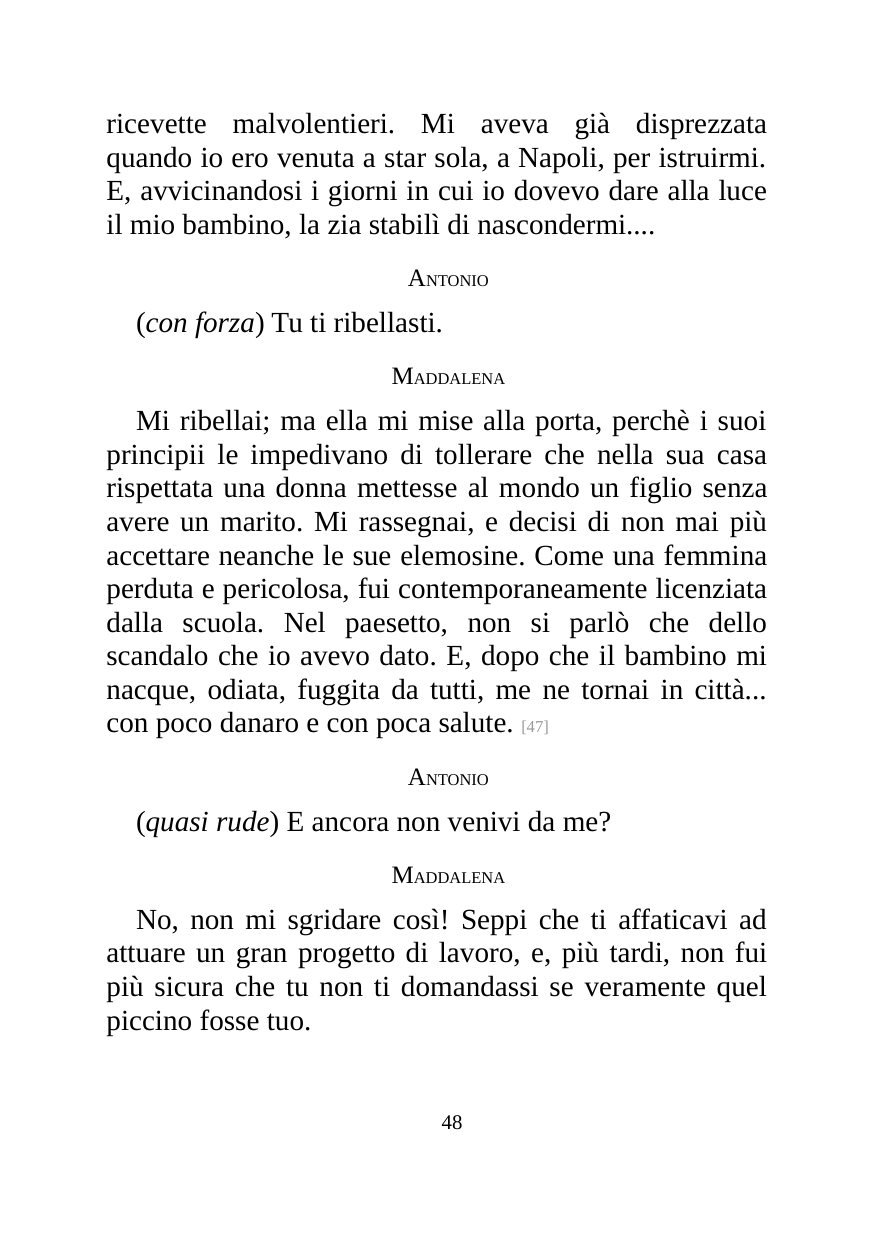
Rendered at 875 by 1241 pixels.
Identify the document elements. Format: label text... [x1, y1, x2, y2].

text Antonio [106, 758, 768, 791]
text Maddalena [106, 856, 768, 889]
text Maddalena [106, 357, 768, 391]
text ricevette malvolentieri. Mi aveva già disprezzata quando io ero venuta a star sola, a Napoli, per istruirmi. E, avvicinandosi i giorni in cui io dovevo dare alla luce il mio bambino, la zia stabilì di nascondermi.... [106, 106, 768, 240]
text Antonio [106, 259, 768, 293]
text No, non mi sgridare così! Seppi che ti affaticavi ad attuare un gran progetto di lavoro, e, più tardi, non fui più sicura che tu non ti domandassi se veramente quel piccino fosse tuo. [106, 902, 768, 1036]
text (con forza) Tu ti ribellasti. [106, 305, 768, 339]
text (quasi rude) E ancora non venivi da me? [106, 804, 768, 837]
text Mi ribellai; ma ella mi mise alla porta, perchè i suoi principii le impedivano di tollerare che nella sua casa rispettata una donna mettesse al mondo un figlio senza avere un marito. Mi rassegnai, e decisi di non mai più accettare neanche le sue elemosine. Come una femmina perduta e pericolosa, fui contemporaneamente licenziata dalla scuola. Nel paesetto, non si parlò che dello scandalo che io avevo dato. E, dopo che il bambino mi nacque, odiata, fuggita da tutti, me ne tornai in città... con poco danaro e con poca salute. [47] [106, 403, 768, 739]
